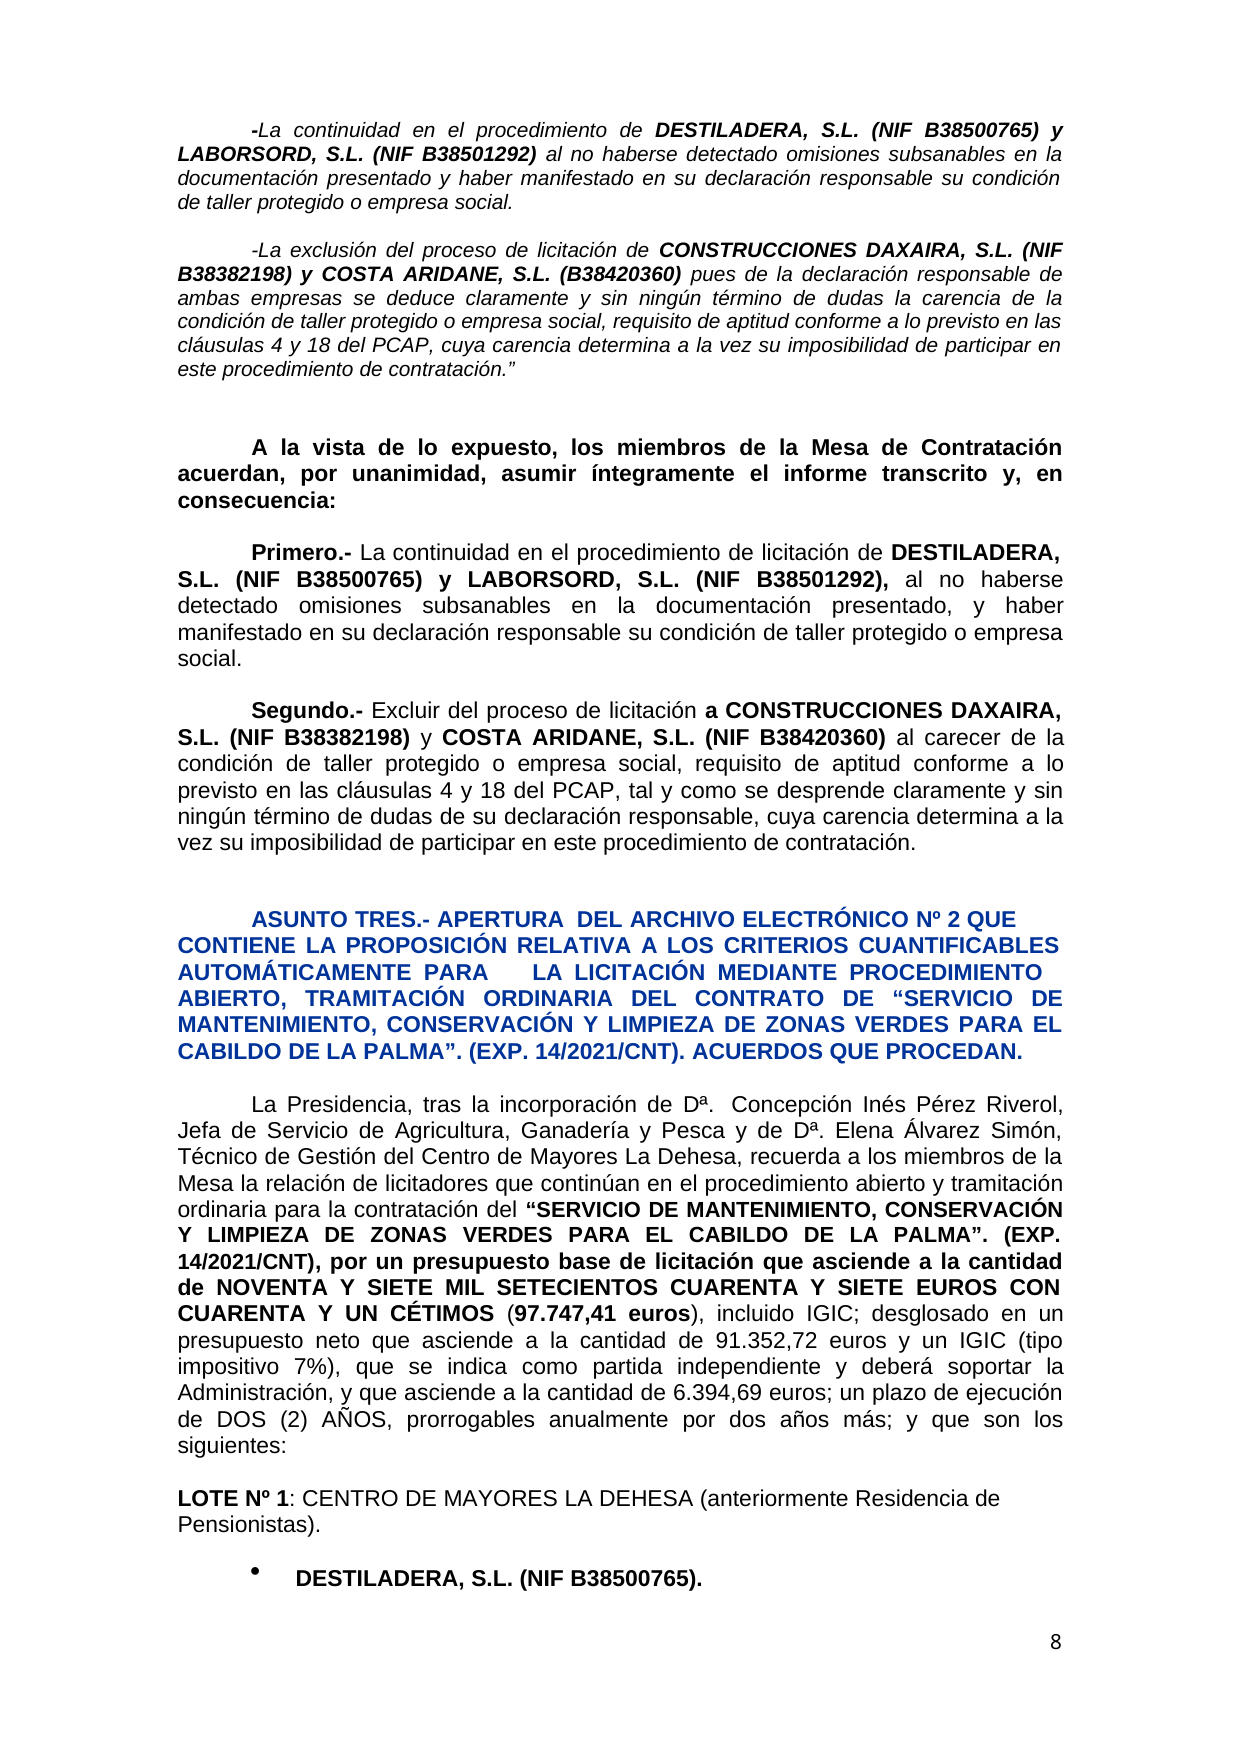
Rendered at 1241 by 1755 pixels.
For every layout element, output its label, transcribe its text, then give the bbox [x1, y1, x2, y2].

text DESTILADERA, S.L. (NIF B38500765). [295, 1565, 705, 1592]
text LOTE Nº 1: CENTRO DE MAYORES LA DEHESA (anteriormente Residencia de Pensionistas). [177, 1485, 1065, 1537]
text AUTOMÁTICAMENTE PARA [177, 959, 497, 984]
text A la vista de lo expuesto, los miembros de la Mesa de Contratación acuerdan, por unanimidad, asumir íntegramente el informe transcrito y, en consecuencia: [177, 434, 1063, 513]
text  [251, 1564, 264, 1584]
text S.L. (NIF B38500765) y LABORSORD, S.L. (NIF B38501292), al no haberse detectado omisiones subsanables en la documentación presentado, y haber manifestado en su declaración responsable su condición de taller protegido o empresa social. [177, 566, 1064, 671]
text CUARENTA Y UN CÉTIMOS (97.747,41 euros), incluido IGIC; desglosado en un presupuesto neto que asciende a la cantidad de 91.352,72 euros y un IGIC (tipo impositivo 7%), que se indica como partida independiente y deberá soportar la Administración, y que asciende a la cantidad de 6.394,69 euros; un plazo de ejecución de DOS (2) AÑOS, prorrogables anualmente por dos años más; y que son los siguientes: [177, 1300, 1064, 1458]
text La Presidencia, tras la incorporación de Dª. Concepción Inés Pérez Riverol, Jefa de Servicio de Agricultura, Ganadería y Pesca y de Dª. Elena Álvarez Simón, Técnico de Gestión del Centro de Mayores La Dehesa, recuerda a los miembros de la Mesa la relación de licitadores que continúan en el procedimiento abierto y tramitación ordinaria para la contratación del “SERVICIO DE MANTENIMIENTO, CONSERVACIÓN Y LIMPIEZA DE ZONAS VERDES PARA EL CABILDO DE LA PALMA”. (EXP. [177, 1091, 1064, 1248]
text -La exclusión del proceso de licitación de CONSTRUCCIONES DAXAIRA, S.L. (NIF B38382198) y COSTA ARIDANE, S.L. (B38420360) pues de la declaración responsable de ambas empresas se deduce claramente y sin ningún término de dudas la carencia de la condición de taller protegido o empresa social, requisito de aptitud conforme a lo previsto en las cláusulas 4 y 18 del PCAP, cuya carencia determina a la vez su imposibilidad de participar en este procedimiento de contratación.” [177, 237, 1063, 381]
text ASUNTO TRES.- APERTURA DEL ARCHIVO ELECTRÓNICO Nº 2 QUE CONTIENE LA PROPOSICIÓN RELATIVA A LOS CRITERIOS CUANTIFICABLES [177, 906, 1065, 959]
text LA LICITACIÓN MEDIANTE PROCEDIMIENTO [532, 959, 1065, 984]
text 8 [1050, 1627, 1065, 1655]
text S.L. (NIF B38382198) y COSTA ARIDANE, S.L. (NIF B38420360) al carecer de la condición de taller protegido o empresa social, requisito de aptitud conforme a lo previsto en las cláusulas 4 y 18 del PCAP, tal y como se desprende claramente y sin ningún término de dudas de su declaración responsable, cuya carencia determina a la vez su imposibilidad de participar en este procedimiento de contratación. [177, 724, 1064, 856]
text 14/2021/CNT), por un presupuesto base de licitación que asciende a la cantidad de NOVENTA Y SIETE MIL SETECIENTOS CUARENTA Y SIETE EUROS CON [177, 1248, 1063, 1300]
text Segundo.- Excluir del proceso de licitación a CONSTRUCCIONES DAXAIRA, [251, 698, 1066, 724]
text -La continuidad en el procedimiento de DESTILADERA, S.L. (NIF B38500765) y LABORSORD, S.L. (NIF B38501292) al no haberse detectado omisiones subsanables en la documentación presentado y haber manifestado en su declaración responsable su condición de taller protegido o empresa social. [177, 118, 1063, 213]
text ABIERTO, TRAMITACIÓN ORDINARIA DEL CONTRATO DE “SERVICIO DE MANTENIMIENTO, CONSERVACIÓN Y LIMPIEZA DE ZONAS VERDES PARA EL CABILDO DE LA PALMA”. (EXP. 14/2021/CNT). ACUERDOS QUE PROCEDAN. [177, 985, 1063, 1064]
text Primero.- La continuidad en el procedimiento de licitación de DESTILADERA, [251, 539, 1065, 566]
